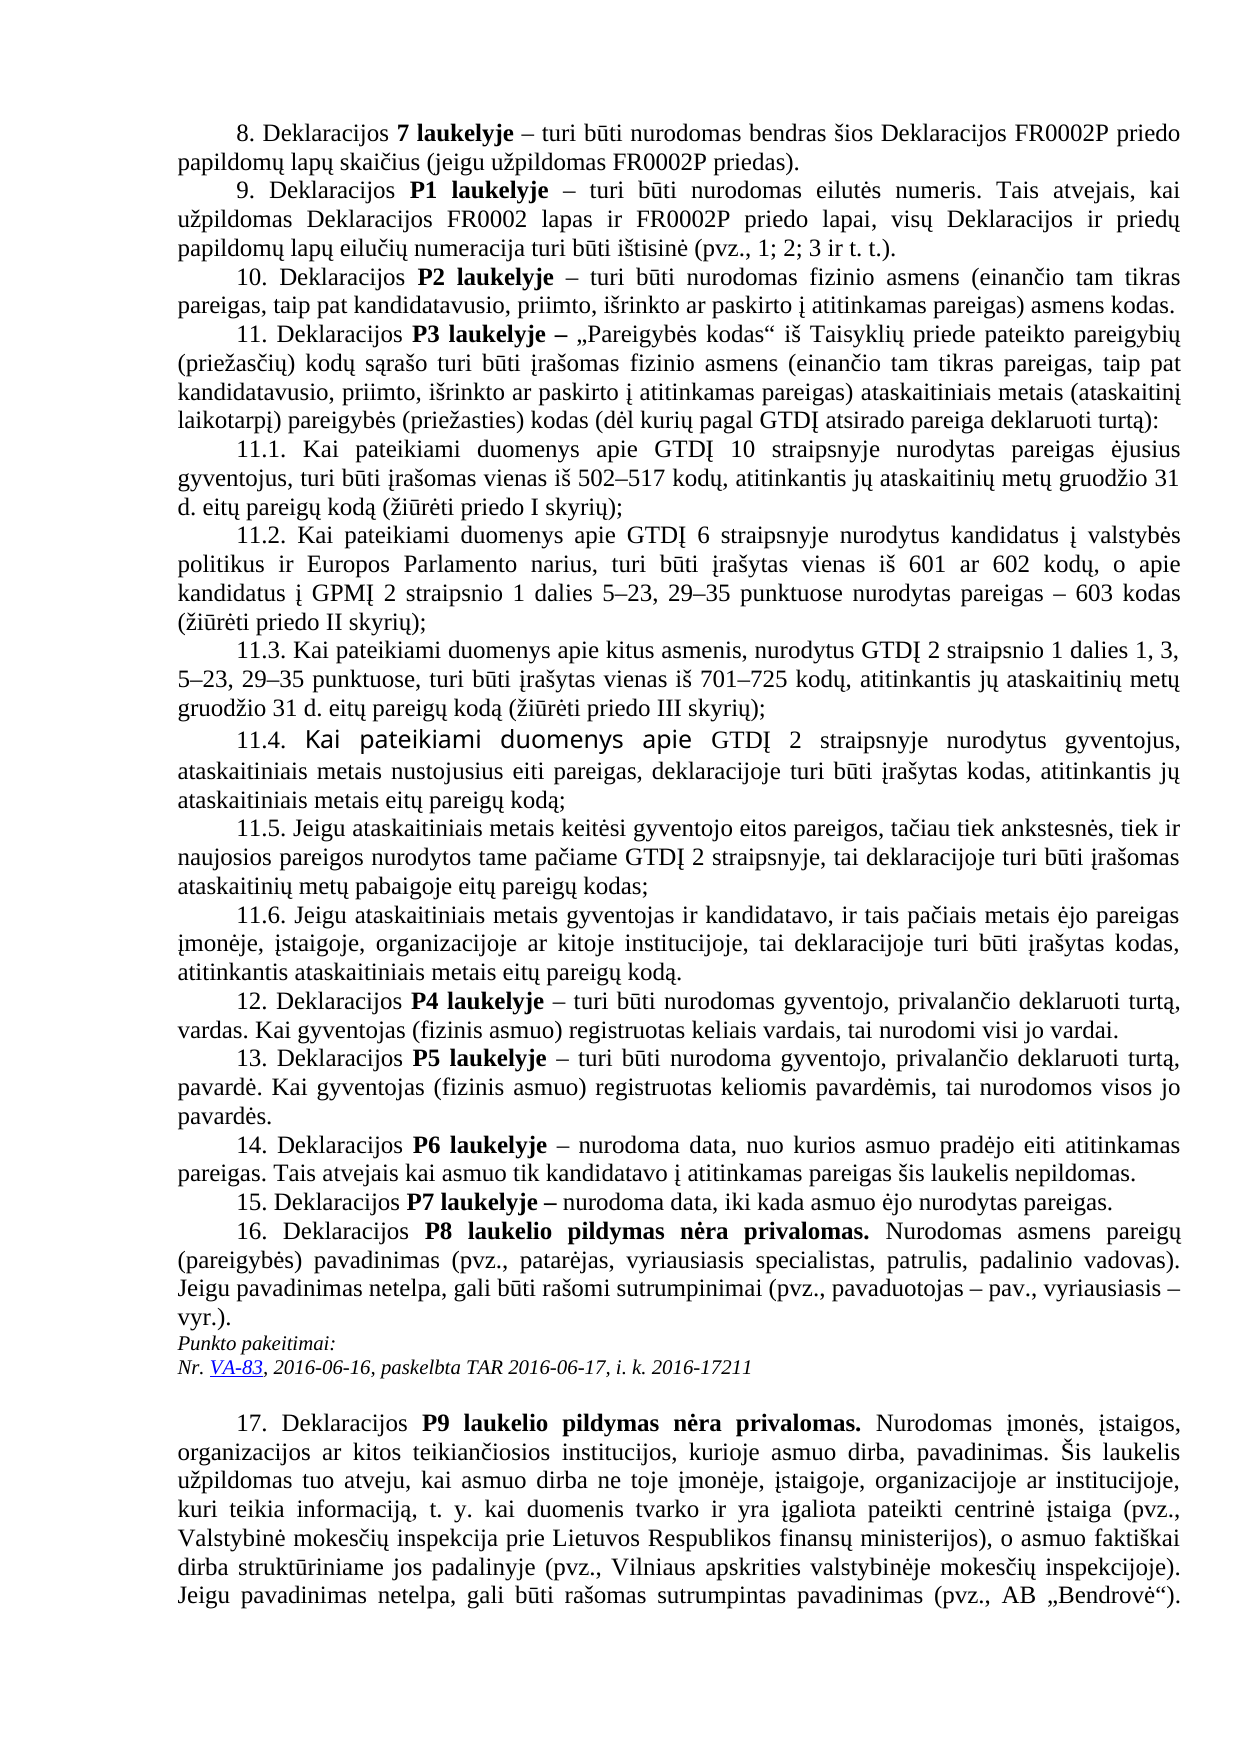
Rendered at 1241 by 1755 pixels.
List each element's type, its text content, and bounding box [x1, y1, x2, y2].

text 14. Deklaracijos P6 laukelyje – nurodoma data, nuo kurios asmuo pradėjo eiti atitinkamas pareigas. Tais atvejais kai asmuo tik kandidatavo į atitinkamas pareigas šis laukelis nepildomas. [177, 1130, 1181, 1187]
text 11.4. Kai pateikiami duomenys apie GTDĮ 2 straipsnyje nurodytus gyventojus, ataskaitiniais metais nustojusius eiti pareigas, deklaracijoje turi būti įrašytas kodas, atitinkantis jų ataskaitiniais metais eitų pareigų kodą; [177, 722, 1181, 813]
text 13. Deklaracijos P5 laukelyje – turi būti nurodoma gyventojo, privalančio deklaruoti turtą, pavardė. Kai gyventojas (fizinis asmuo) registruotas keliomis pavardėmis, tai nurodomos visos jo pavardės. [177, 1043, 1181, 1130]
text 8. Deklaracijos 7 laukelyje – turi būti nurodomas bendras šios Deklaracijos FR0002P priedo papildomų lapų skaičius (jeigu užpildomas FR0002P priedas). [177, 118, 1181, 176]
text 16. Deklaracijos P8 laukelio pildymas nėra privalomas. Nurodomas asmens pareigų (pareigybės) pavadinimas (pvz., patarėjas, vyriausiasis specialistas, patrulis, padalinio vadovas). Jeigu pavadinimas netelpa, gali būti rašomi sutrumpinimai (pvz., pavaduotojas – pav., vyriausiasis – vyr.). [177, 1216, 1181, 1331]
text 10. Deklaracijos P2 laukelyje – turi būti nurodomas fizinio asmens (einančio tam tikras pareigas, taip pat kandidatavusio, priimto, išrinkto ar paskirto į atitinkamas pareigas) asmens kodas. [177, 262, 1181, 319]
text 15. Deklaracijos P7 laukelyje – nurodoma data, iki kada asmuo ėjo nurodytas pareigas. [177, 1187, 1181, 1216]
text 11.6. Jeigu ataskaitiniais metais gyventojas ir kandidatavo, ir tais pačiais metais ėjo pareigas įmonėje, įstaigoje, organizacijoje ar kitoje institucijoje, tai deklaracijoje turi būti įrašytas kodas, atitinkantis ataskaitiniais metais eitų pareigų kodą. [177, 900, 1181, 986]
text 11.5. Jeigu ataskaitiniais metais keitėsi gyventojo eitos pareigos, tačiau tiek ankstesnės, tiek ir naujosios pareigos nurodytos tame pačiame GTDĮ 2 straipsnyje, tai deklaracijoje turi būti įrašomas ataskaitinių metų pabaigoje eitų pareigų kodas; [177, 813, 1181, 900]
text 17. Deklaracijos P9 laukelio pildymas nėra privalomas. Nurodomas įmonės, įstaigos, organizacijos ar kitos teikiančiosios institucijos, kurioje asmuo dirba, pavadinimas. Šis laukelis užpildomas tuo atveju, kai asmuo dirba ne toje įmonėje, įstaigoje, organizacijoje ar institucijoje, kuri teikia informaciją, t. y. kai duomenis tvarko ir yra įgaliota pateikti centrinė įstaiga (pvz., Valstybinė mokesčių inspekcija prie Lietuvos Respublikos finansų ministerijos), o asmuo faktiškai dirba struktūriniame jos padalinyje (pvz., Vilniaus apskrities valstybinėje mokesčių inspekcijoje). Jeigu pavadinimas netelpa, gali būti rašomas sutrumpintas pavadinimas (pvz., AB „Bendrovė“). [177, 1408, 1181, 1609]
text 11.2. Kai pateikiami duomenys apie GTDĮ 6 straipsnyje nurodytus kandidatus į valstybės politikus ir Europos Parlamento narius, turi būti įrašytas vienas iš 601 ar 602 kodų, o apie kandidatus į GPMĮ 2 straipsnio 1 dalies 5–23, 29–35 punktuose nurodytas pareigas – 603 kodas (žiūrėti priedo II skyrių); [177, 521, 1181, 636]
text 9. Deklaracijos P1 laukelyje – turi būti nurodomas eilutės numeris. Tais atvejais, kai užpildomas Deklaracijos FR0002 lapas ir FR0002P priedo lapai, visų Deklaracijos ir priedų papildomų lapų eilučių numeracija turi būti ištisinė (pvz., 1; 2; 3 ir t. t.). [177, 176, 1181, 262]
text 11. Deklaracijos P3 laukelyje – „Pareigybės kodas“ iš Taisyklių priede pateikto pareigybių (priežasčių) kodų sąrašo turi būti įrašomas fizinio asmens (einančio tam tikras pareigas, taip pat kandidatavusio, priimto, išrinkto ar paskirto į atitinkamas pareigas) ataskaitiniais metais (ataskaitinį laikotarpį) pareigybės (priežasties) kodas (dėl kurių pagal GTDĮ atsirado pareiga deklaruoti turtą): [177, 319, 1181, 434]
text 12. Deklaracijos P4 laukelyje – turi būti nurodomas gyventojo, privalančio deklaruoti turtą, vardas. Kai gyventojas (fizinis asmuo) registruotas keliais vardais, tai nurodomi visi jo vardai. [177, 986, 1181, 1043]
text 11.3. Kai pateikiami duomenys apie kitus asmenis, nurodytus GTDĮ 2 straipsnio 1 dalies 1, 3, 5–23, 29–35 punktuose, turi būti įrašytas vienas iš 701–725 kodų, atitinkantis jų ataskaitinių metų gruodžio 31 d. eitų pareigų kodą (žiūrėti priedo III skyrių); [177, 636, 1181, 722]
text Punkto pakeitimai: [177, 1331, 1181, 1355]
text Nr. VA-83, 2016-06-16, paskelbta TAR 2016-06-17, i. k. 2016-17211 [177, 1355, 1181, 1379]
text 11.1. Kai pateikiami duomenys apie GTDĮ 10 straipsnyje nurodytas pareigas ėjusius gyventojus, turi būti įrašomas vienas iš 502–517 kodų, atitinkantis jų ataskaitinių metų gruodžio 31 d. eitų pareigų kodą (žiūrėti priedo I skyrių); [177, 434, 1181, 521]
